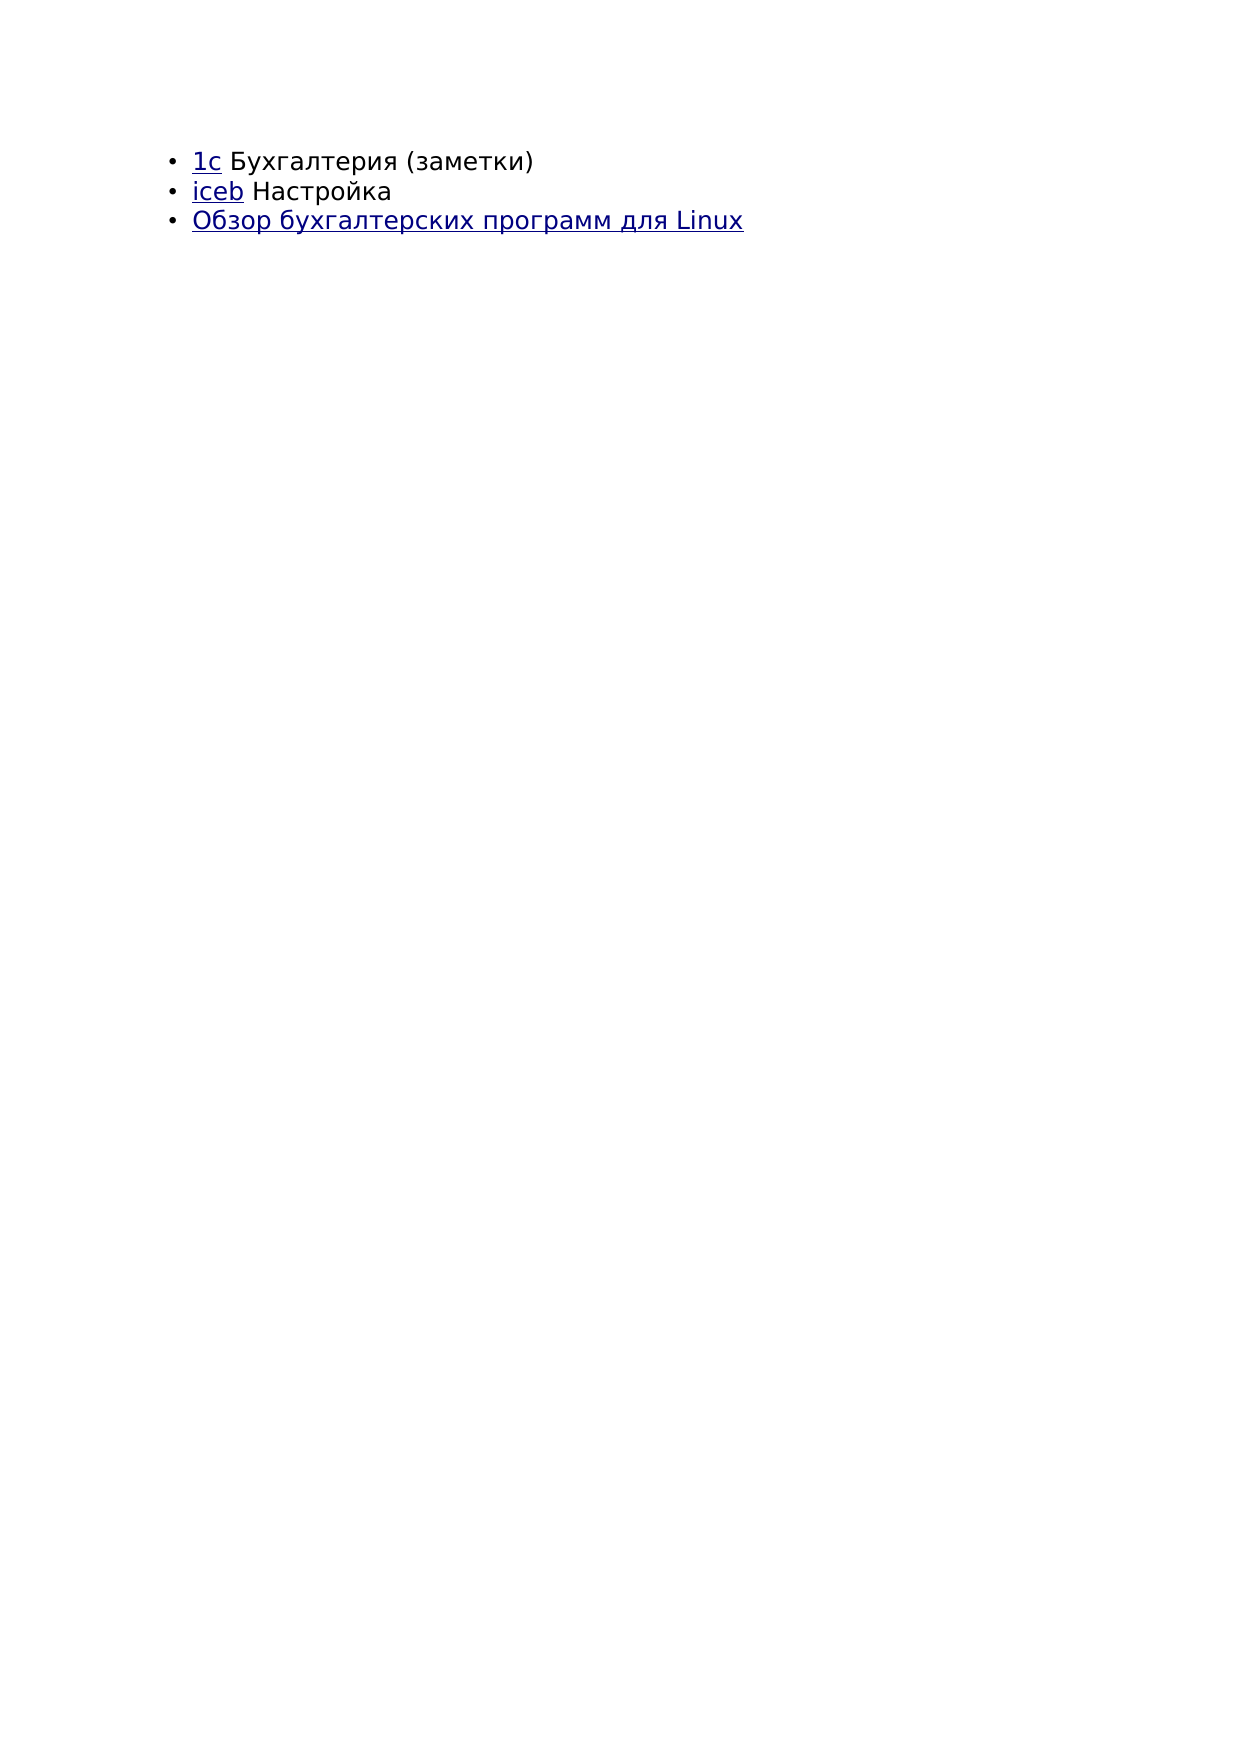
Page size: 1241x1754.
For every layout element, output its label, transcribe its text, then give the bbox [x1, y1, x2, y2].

list iceb Настройка [177, 177, 1122, 206]
list Обзор бухгалтерских программ для Linux [177, 206, 1122, 235]
list 1c Бухгалтерия (заметки) [177, 148, 1122, 177]
